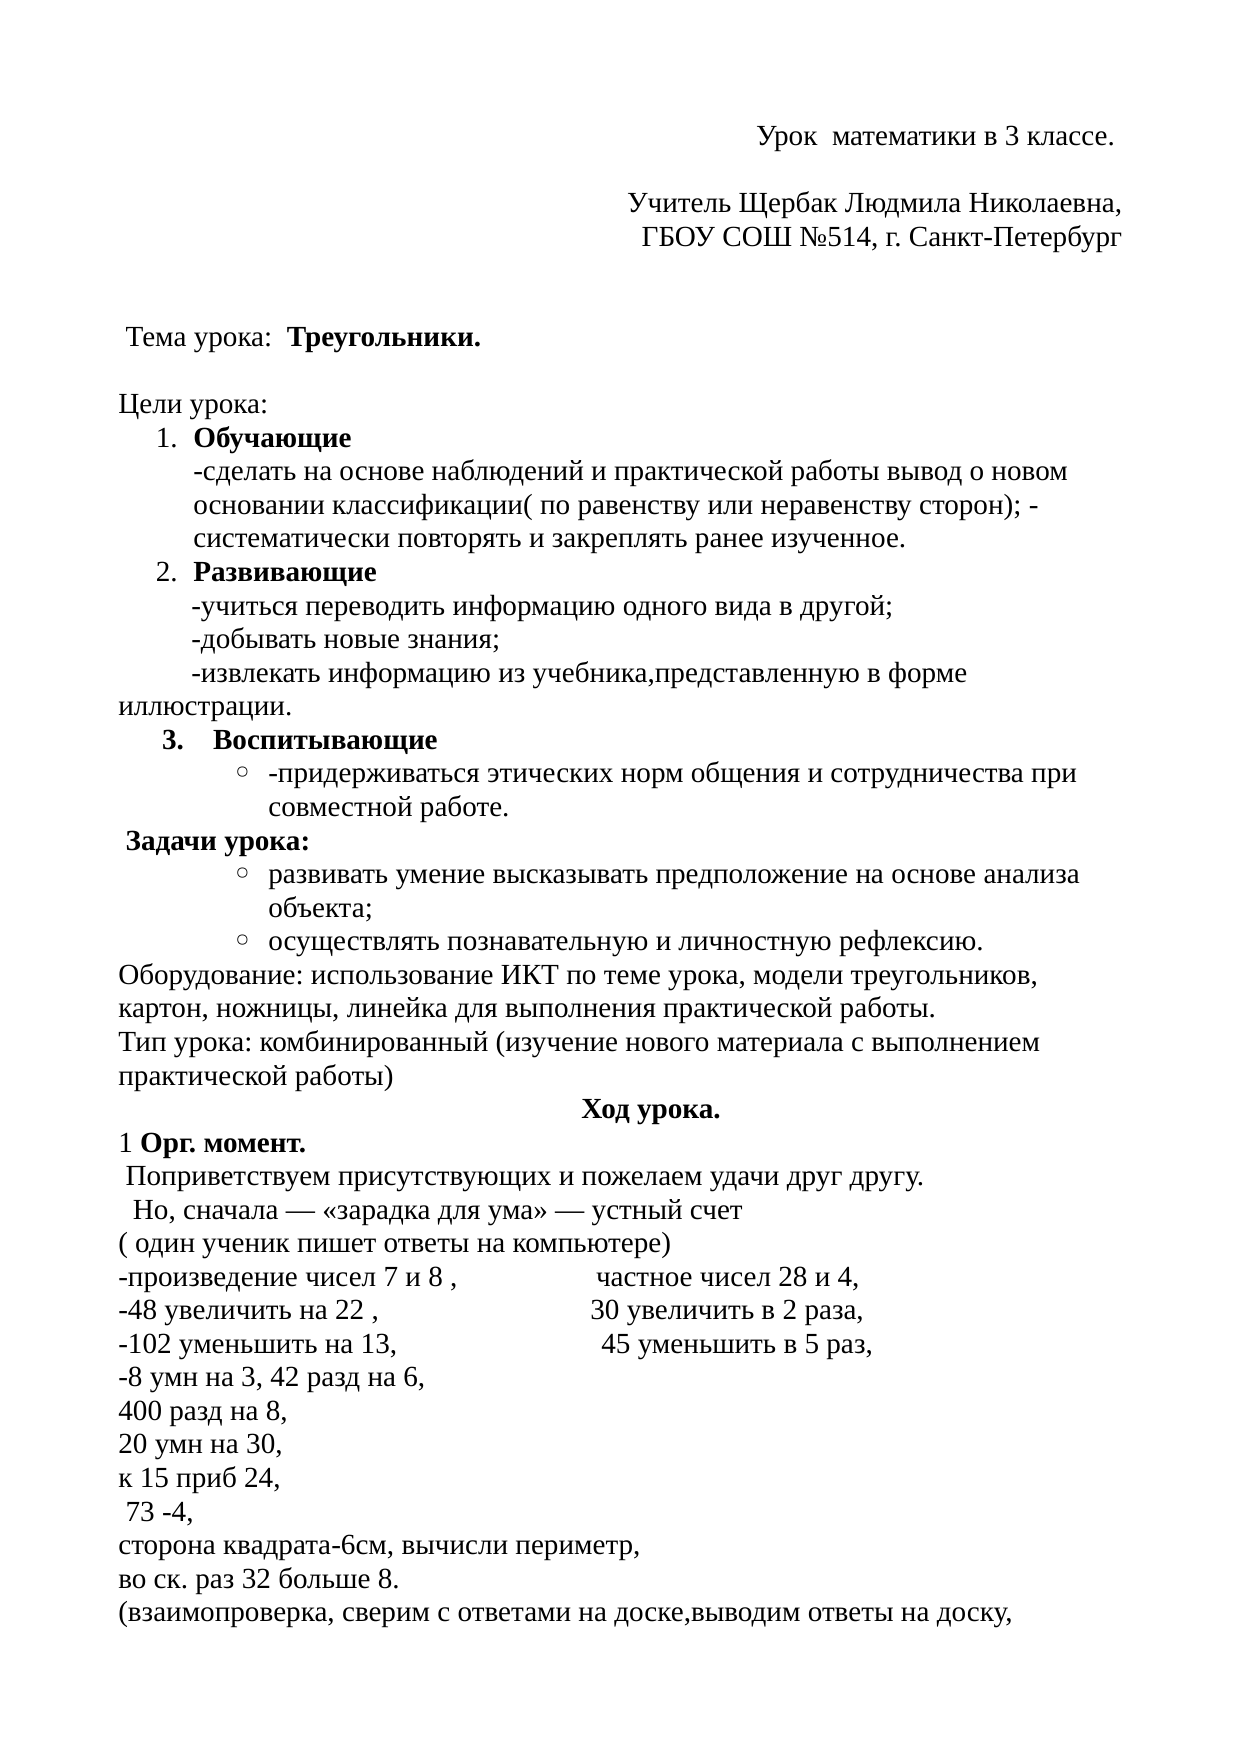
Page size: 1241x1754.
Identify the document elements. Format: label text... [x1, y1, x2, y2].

text 73 -4, [118, 1494, 1122, 1527]
text -102 уменьшить на 13, 45 уменьшить в 5 раз, [118, 1326, 1122, 1359]
text во ск. раз 32 больше 8. [118, 1561, 1122, 1594]
text 3. Воспитывающие [118, 722, 1122, 755]
list -сделать на основе наблюдений и практической работы вывод о новом основании классификации( по равенству или неравенству сторон); -систематически повторять и закреплять ранее изученное. [156, 453, 1122, 554]
text Оборудование: использование ИКТ по теме урока, модели треугольников, картон, ножницы, линейка для выполнения практической работы. [118, 957, 1122, 1024]
text ГБОУ СОШ №514, г. Санкт-Петербург [118, 219, 1122, 252]
text Но, сначала — «зарадка для ума» — устный счет [118, 1192, 1122, 1225]
text Тип урока: комбинированный (изучение нового материала с выполнением практической работы) [118, 1024, 1122, 1091]
text -учиться переводить информацию одного вида в другой; [118, 588, 1122, 621]
list Ход урока. [193, 1091, 1122, 1125]
list Обучающие [156, 420, 1122, 453]
text -произведение чисел 7 и 8 , частное чисел 28 и 4, [118, 1259, 1122, 1292]
list осуществлять познавательную и личностную рефлексию. [231, 923, 1122, 957]
text 1 Орг. момент. [118, 1125, 1122, 1158]
list развивать умение высказывать предположение на основе анализа объекта; [231, 856, 1122, 923]
text сторона квадрата-6см, вычисли периметр, [118, 1527, 1122, 1561]
text -48 увеличить на 22 , 30 увеличить в 2 раза, [118, 1292, 1122, 1326]
text -8 умн на 3, 42 разд на 6, [118, 1359, 1122, 1393]
text 400 разд на 8, [118, 1393, 1122, 1427]
text ( один ученик пишет ответы на компьютере) [118, 1225, 1122, 1259]
text 20 умн на 30, [118, 1427, 1122, 1460]
text Задачи урока: [118, 823, 1122, 856]
list -придерживаться этических норм общения и сотрудничества при совместной работе. [231, 755, 1122, 823]
text Тема урока: Треугольники. [118, 319, 1122, 353]
text Учитель Щербак Людмила Николаевна, [118, 185, 1122, 219]
text -добывать новые знания; [118, 621, 1122, 655]
text Урок математики в 3 классе. [118, 118, 1122, 152]
text (взаимопроверка, cверим с ответами на доске,выводим ответы на доску, [118, 1594, 1122, 1628]
list Развивающие [156, 554, 1122, 588]
text -извлекать информацию из учебника,представленную в форме иллюстрации. [118, 655, 1122, 722]
text Цели урока: [118, 386, 1122, 420]
text Поприветствуем присутствующих и пожелаем удачи друг другу. [118, 1158, 1122, 1192]
text к 15 приб 24, [118, 1460, 1122, 1494]
